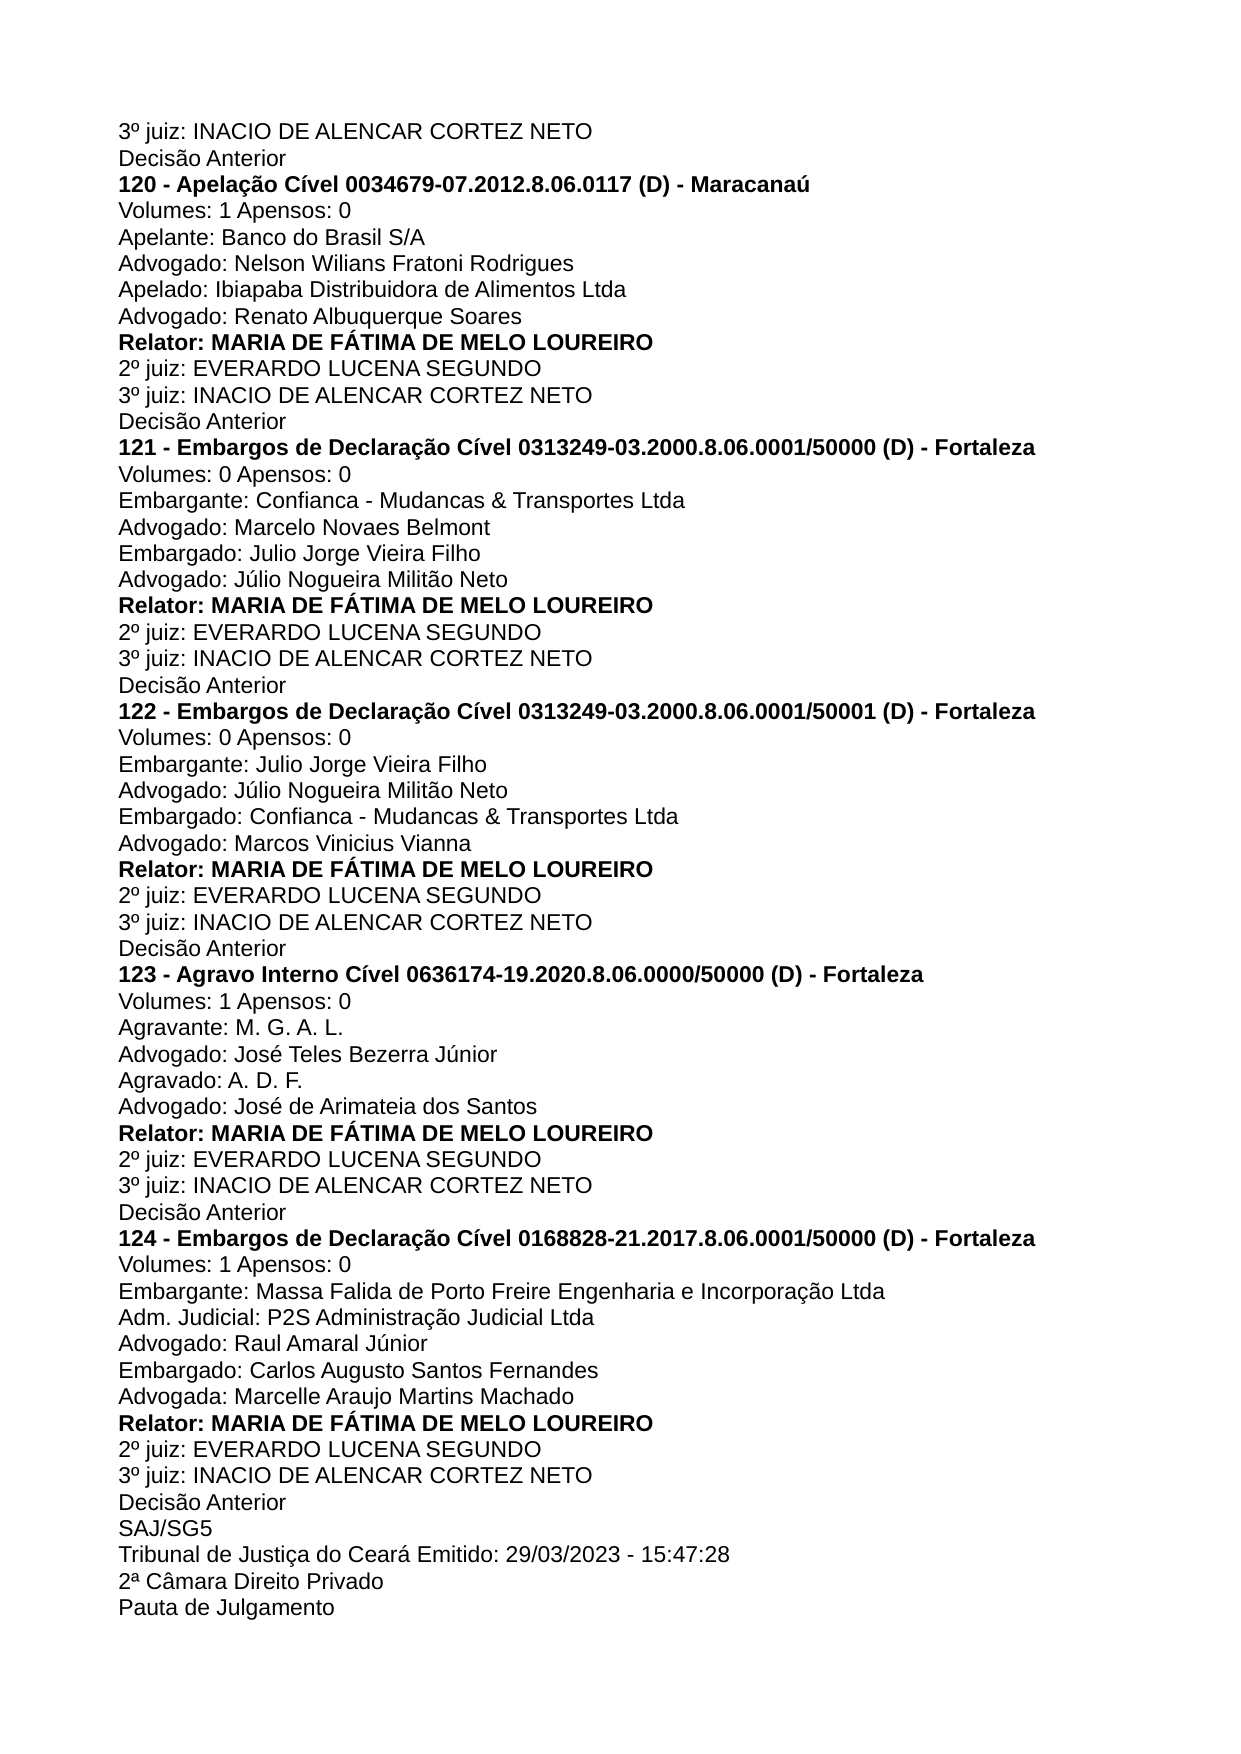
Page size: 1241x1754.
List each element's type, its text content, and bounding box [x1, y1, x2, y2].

text Relator: MARIA DE FÁTIMA DE MELO LOUREIRO [118, 856, 1122, 882]
text 124 - Embargos de Declaração Cível 0168828-21.2017.8.06.0001/50000 (D) - Fortaleza [118, 1225, 1122, 1251]
text Advogado: Nelson Wilians Fratoni Rodrigues [118, 250, 1122, 276]
text Decisão Anterior [118, 935, 1122, 961]
text Pauta de Julgamento [118, 1594, 1122, 1620]
text Embargado: Julio Jorge Vieira Filho [118, 540, 1122, 566]
text 2ª Câmara Direito Privado [118, 1568, 1122, 1594]
text 2º juiz: EVERARDO LUCENA SEGUNDO [118, 355, 1122, 382]
text 122 - Embargos de Declaração Cível 0313249-03.2000.8.06.0001/50001 (D) - Fortaleza [118, 698, 1122, 724]
text 3º juiz: INACIO DE ALENCAR CORTEZ NETO [118, 118, 1122, 144]
text Agravante: M. G. A. L. [118, 1014, 1122, 1041]
text Decisão Anterior [118, 1488, 1122, 1515]
text Advogado: Renato Albuquerque Soares [118, 303, 1122, 329]
text 121 - Embargos de Declaração Cível 0313249-03.2000.8.06.0001/50000 (D) - Fortaleza [118, 434, 1122, 461]
text Volumes: 1 Apensos: 0 [118, 1251, 1122, 1278]
text 3º juiz: INACIO DE ALENCAR CORTEZ NETO [118, 645, 1122, 672]
text Decisão Anterior [118, 672, 1122, 698]
text Adm. Judicial: P2S Administração Judicial Ltda [118, 1304, 1122, 1330]
text 123 - Agravo Interno Cível 0636174-19.2020.8.06.0000/50000 (D) - Fortaleza [118, 961, 1122, 988]
text 120 - Apelação Cível 0034679-07.2012.8.06.0117 (D) - Maracanaú [118, 171, 1122, 197]
text Decisão Anterior [118, 408, 1122, 434]
text Volumes: 0 Apensos: 0 [118, 461, 1122, 487]
text Apelante: Banco do Brasil S/A [118, 223, 1122, 250]
text Embargante: Julio Jorge Vieira Filho [118, 751, 1122, 777]
text Volumes: 1 Apensos: 0 [118, 988, 1122, 1014]
text Relator: MARIA DE FÁTIMA DE MELO LOUREIRO [118, 1409, 1122, 1436]
text Relator: MARIA DE FÁTIMA DE MELO LOUREIRO [118, 1119, 1122, 1146]
text Volumes: 1 Apensos: 0 [118, 197, 1122, 223]
text 2º juiz: EVERARDO LUCENA SEGUNDO [118, 882, 1122, 909]
text Relator: MARIA DE FÁTIMA DE MELO LOUREIRO [118, 592, 1122, 619]
text 2º juiz: EVERARDO LUCENA SEGUNDO [118, 1436, 1122, 1462]
text 2º juiz: EVERARDO LUCENA SEGUNDO [118, 1146, 1122, 1172]
text 2º juiz: EVERARDO LUCENA SEGUNDO [118, 619, 1122, 645]
text Advogado: Raul Amaral Júnior [118, 1330, 1122, 1357]
text 3º juiz: INACIO DE ALENCAR CORTEZ NETO [118, 1172, 1122, 1199]
text Advogado: Marcelo Novaes Belmont [118, 513, 1122, 540]
text Decisão Anterior [118, 144, 1122, 171]
text Advogado: Marcos Vinicius Vianna [118, 830, 1122, 856]
text Volumes: 0 Apensos: 0 [118, 724, 1122, 751]
text Embargado: Carlos Augusto Santos Fernandes [118, 1357, 1122, 1383]
text Relator: MARIA DE FÁTIMA DE MELO LOUREIRO [118, 329, 1122, 355]
text Advogado: Júlio Nogueira Militão Neto [118, 566, 1122, 592]
text 3º juiz: INACIO DE ALENCAR CORTEZ NETO [118, 1462, 1122, 1488]
text Advogado: Júlio Nogueira Militão Neto [118, 777, 1122, 803]
text 3º juiz: INACIO DE ALENCAR CORTEZ NETO [118, 382, 1122, 408]
text Tribunal de Justiça do Ceará Emitido: 29/03/2023 - 15:47:28 [118, 1541, 1122, 1568]
text 3º juiz: INACIO DE ALENCAR CORTEZ NETO [118, 909, 1122, 935]
text Advogado: José de Arimateia dos Santos [118, 1093, 1122, 1119]
text Embargado: Confianca - Mudancas & Transportes Ltda [118, 803, 1122, 830]
text Advogado: José Teles Bezerra Júnior [118, 1041, 1122, 1067]
text SAJ/SG5 [118, 1515, 1122, 1541]
text Advogada: Marcelle Araujo Martins Machado [118, 1383, 1122, 1409]
text Apelado: Ibiapaba Distribuidora de Alimentos Ltda [118, 276, 1122, 303]
text Embargante: Confianca - Mudancas & Transportes Ltda [118, 487, 1122, 513]
text Embargante: Massa Falida de Porto Freire Engenharia e Incorporação Ltda [118, 1278, 1122, 1304]
text Agravado: A. D. F. [118, 1067, 1122, 1093]
text Decisão Anterior [118, 1199, 1122, 1225]
